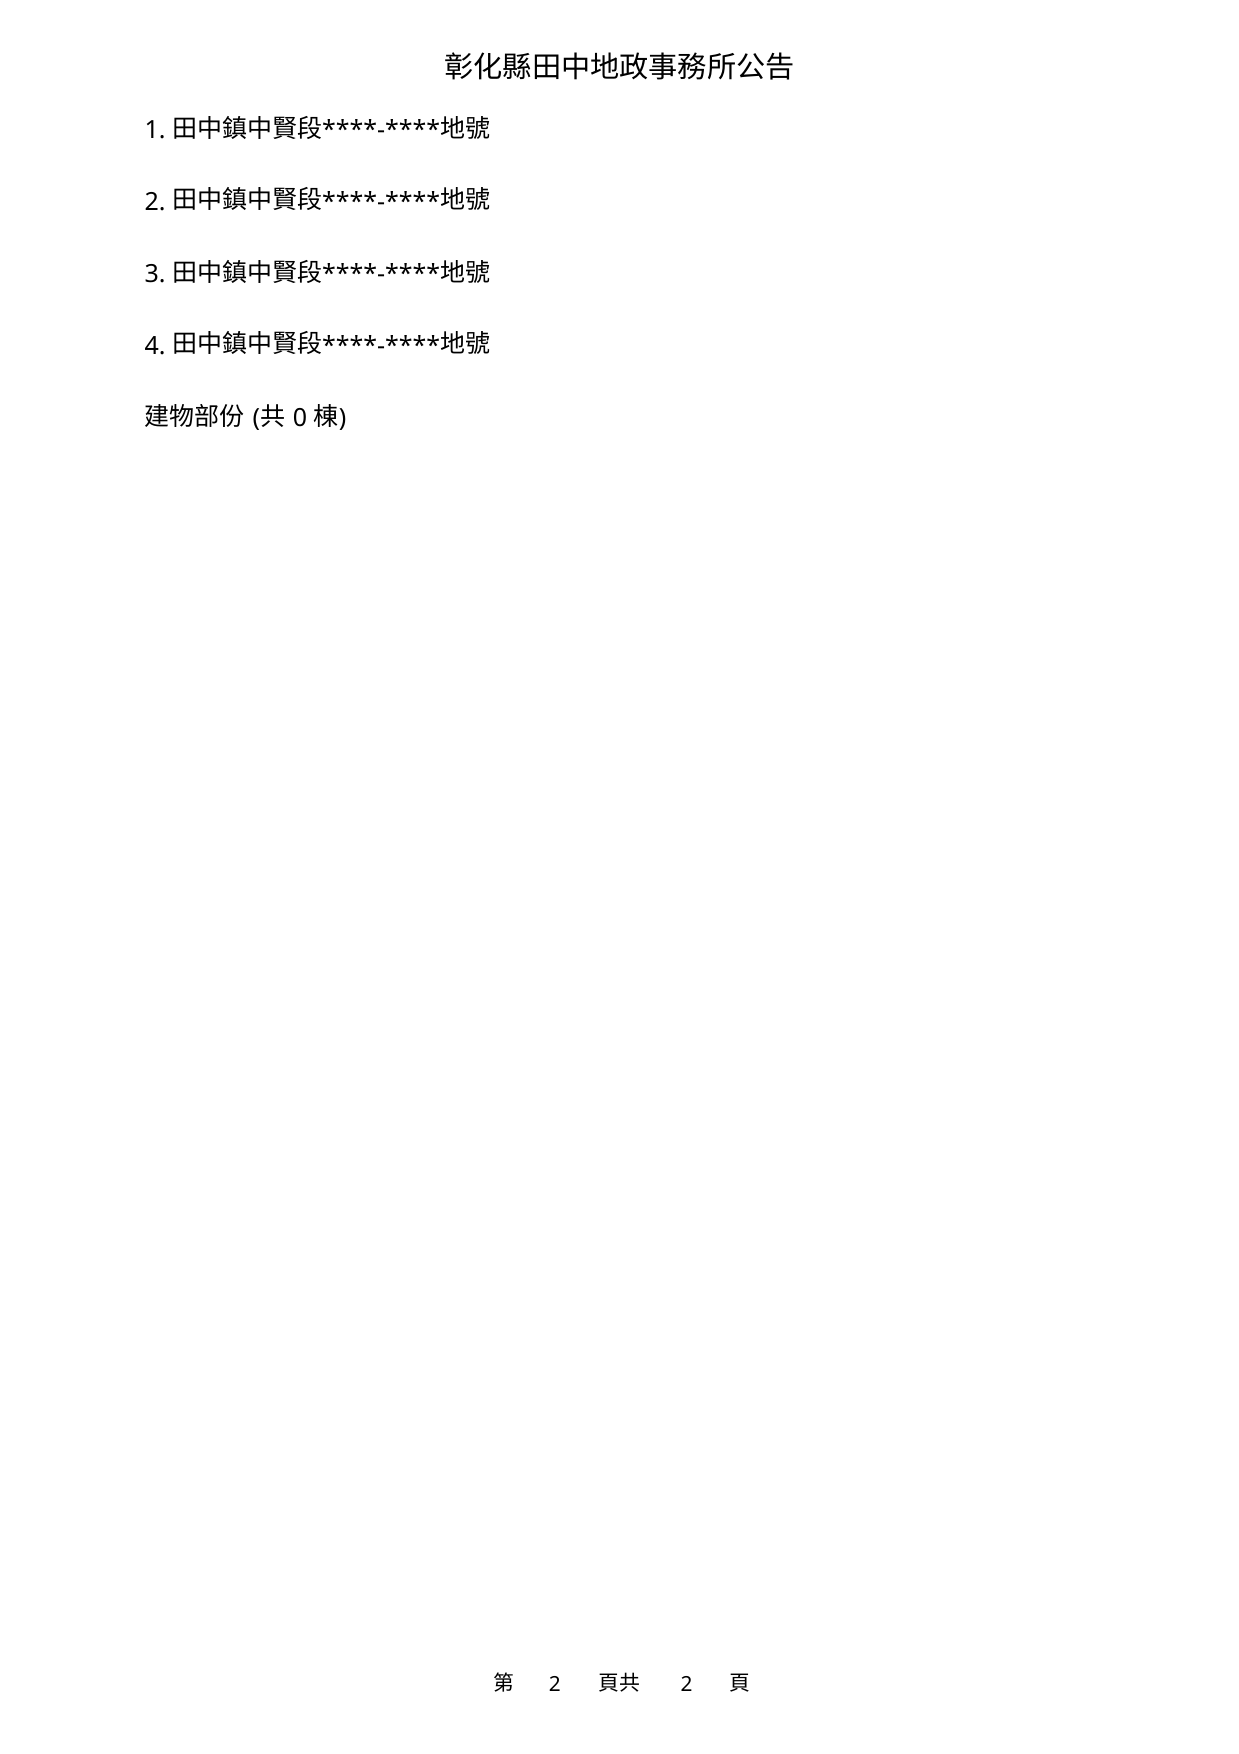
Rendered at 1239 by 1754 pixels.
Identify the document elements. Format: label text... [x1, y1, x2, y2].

table_cell [1177, 1663, 1239, 1704]
table_cell [62, 1663, 483, 1704]
table_cell [1177, 95, 1239, 166]
table_cell 彰化縣田中地政事務所公告 [62, 41, 1177, 94]
table_cell [1177, 239, 1239, 310]
table_cell [524, 454, 585, 1663]
table_cell 3. 田中鎮中賢段****-****地號 [62, 239, 1177, 310]
table_cell [1177, 454, 1239, 1663]
table_cell 4. 田中鎮中賢段****-****地號 [62, 310, 1177, 382]
table_cell 頁共 [585, 1663, 653, 1704]
table_cell [1177, 166, 1239, 238]
table_cell 第 [483, 1663, 523, 1704]
table_cell 2 [524, 1663, 585, 1704]
table_cell [0, 454, 62, 1663]
table_cell [0, 310, 62, 382]
table_header [483, 0, 523, 41]
table_cell [0, 41, 62, 94]
table_header [760, 0, 1177, 41]
table_cell [1177, 383, 1239, 454]
table_cell [760, 1663, 1177, 1704]
table_cell [0, 1663, 62, 1704]
table_header [1177, 0, 1239, 41]
table_cell [1177, 41, 1239, 94]
table_cell [1177, 310, 1239, 382]
table_cell [0, 383, 62, 454]
table_cell [0, 239, 62, 310]
table_cell [653, 454, 719, 1663]
table_header [0, 0, 62, 41]
table_header [524, 0, 585, 41]
table_header [585, 0, 653, 41]
table_cell 1. 田中鎮中賢段****-****地號 [62, 95, 1177, 166]
table_cell 2. 田中鎮中賢段****-****地號 [62, 166, 1177, 238]
table_cell 頁 [720, 1663, 760, 1704]
table_header [720, 0, 760, 41]
table_header [653, 0, 719, 41]
table_cell [0, 166, 62, 238]
table_header [62, 0, 483, 41]
table_cell 建物部份 (共 0 棟) [62, 383, 1177, 454]
table_cell [760, 454, 1177, 1663]
table_cell 2 [653, 1663, 719, 1704]
table_cell [62, 454, 483, 1663]
table_cell [483, 454, 523, 1663]
table_cell [585, 454, 653, 1663]
table_cell [720, 454, 760, 1663]
table_cell [0, 95, 62, 166]
